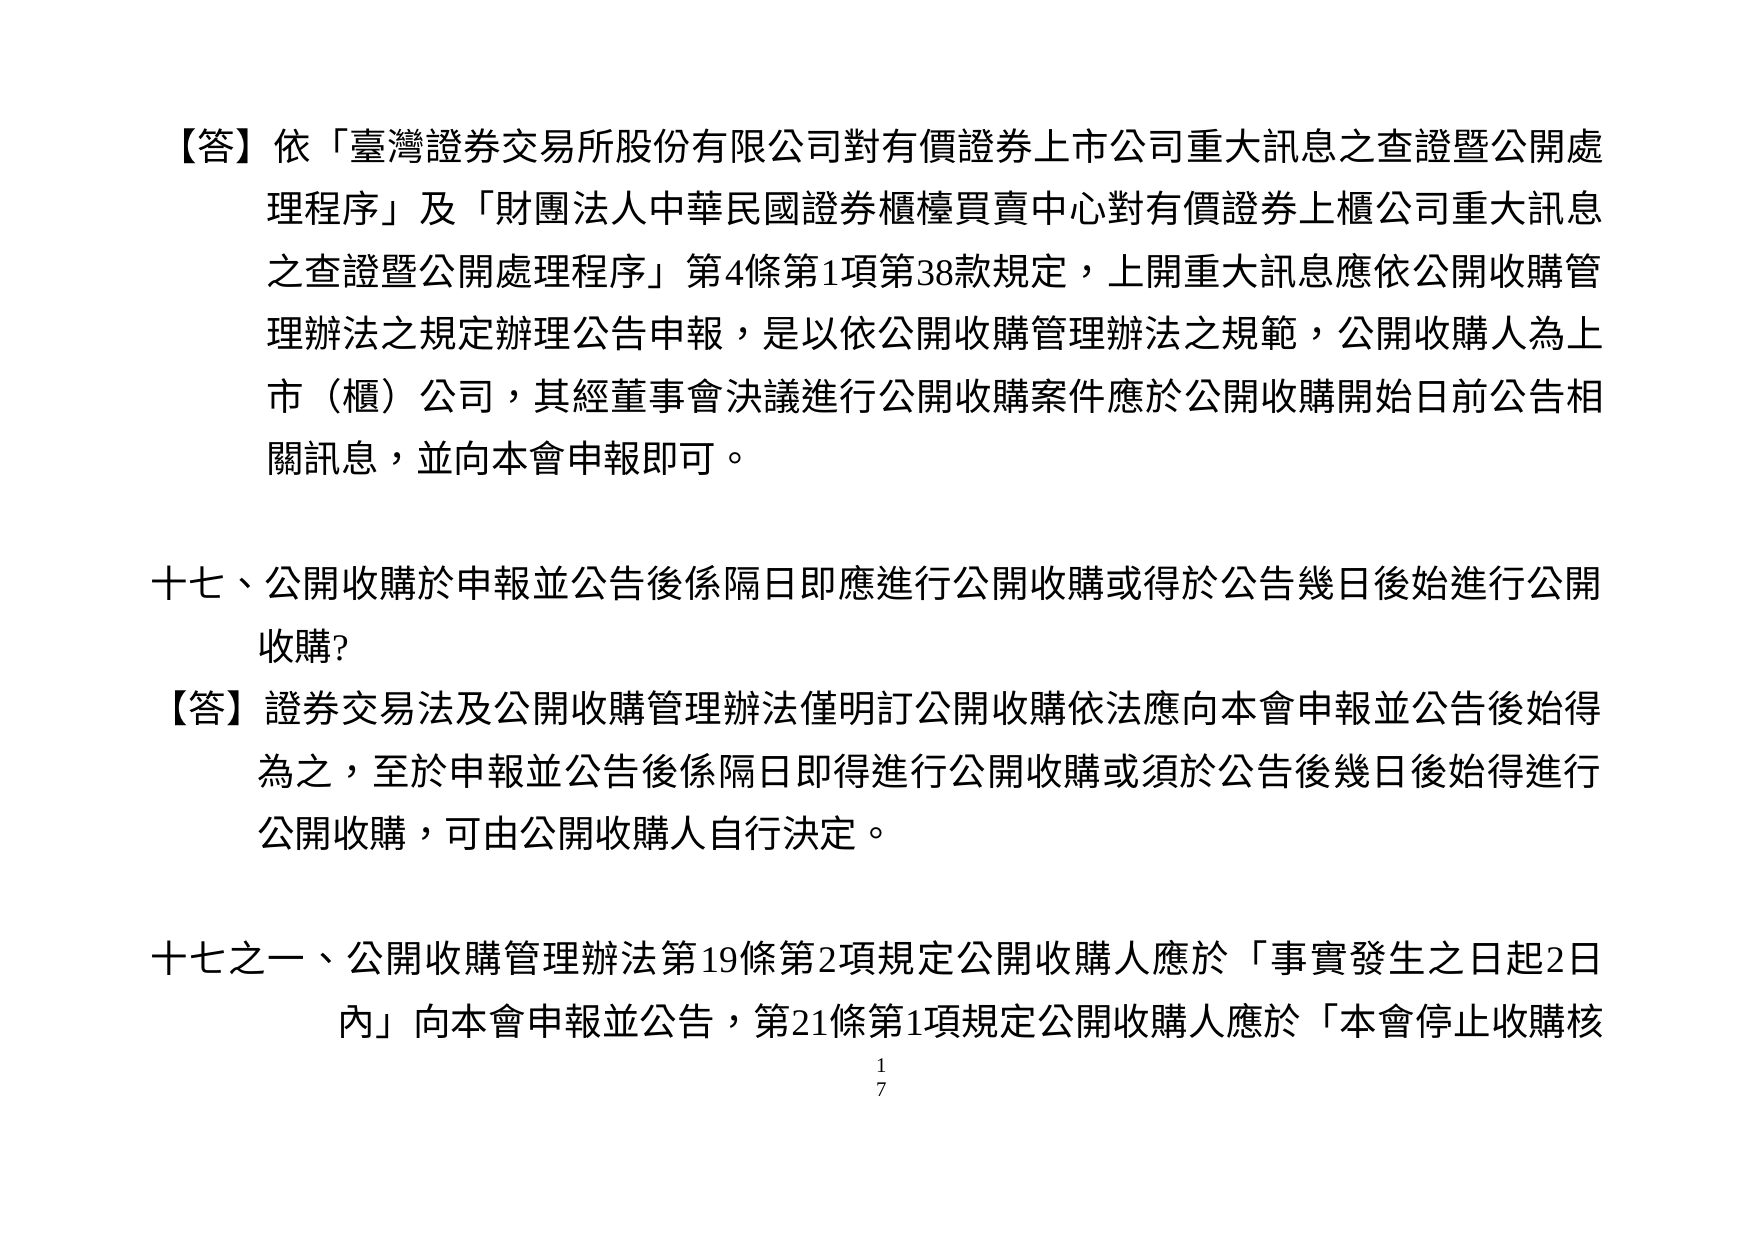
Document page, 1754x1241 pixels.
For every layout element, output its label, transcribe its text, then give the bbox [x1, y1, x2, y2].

text 【答】證券交易法及公開收購管理辦法僅明訂公開收購依法應向本會申報並公告後始得為之，至於申報並公告後係隔日即得進行公開收購或須於公告後幾日後始得進行公開收購，可由公開收購人自行決定。 [150, 664, 1604, 852]
text 十七、公開收購於申報並公告後係隔日即應進行公開收購或得於公告幾日後始進行公開收購? [150, 539, 1604, 664]
text 十七之一、公開收購管理辦法第19條第2項規定公開收購人應於「事實發生之日起2日內」向本會申報並公告，第21條第1項規定公開收購人應於「本會停止收購核 [150, 914, 1604, 1039]
text 【答】依「臺灣證券交易所股份有限公司對有價證券上市公司重大訊息之查證暨公開處理程序」及「財團法人中華民國證券櫃檯買賣中心對有價證券上櫃公司重大訊息之查證暨公開處理程序」第4條第1項第38款規定，上開重大訊息應依公開收購管理辦法之規定辦理公告申報，是以依公開收購管理辦法之規範，公開收購人為上市（櫃）公司，其經董事會決議進行公開收購案件應於公開收購開始日前公告相關訊息，並向本會申報即可。 [159, 102, 1604, 477]
